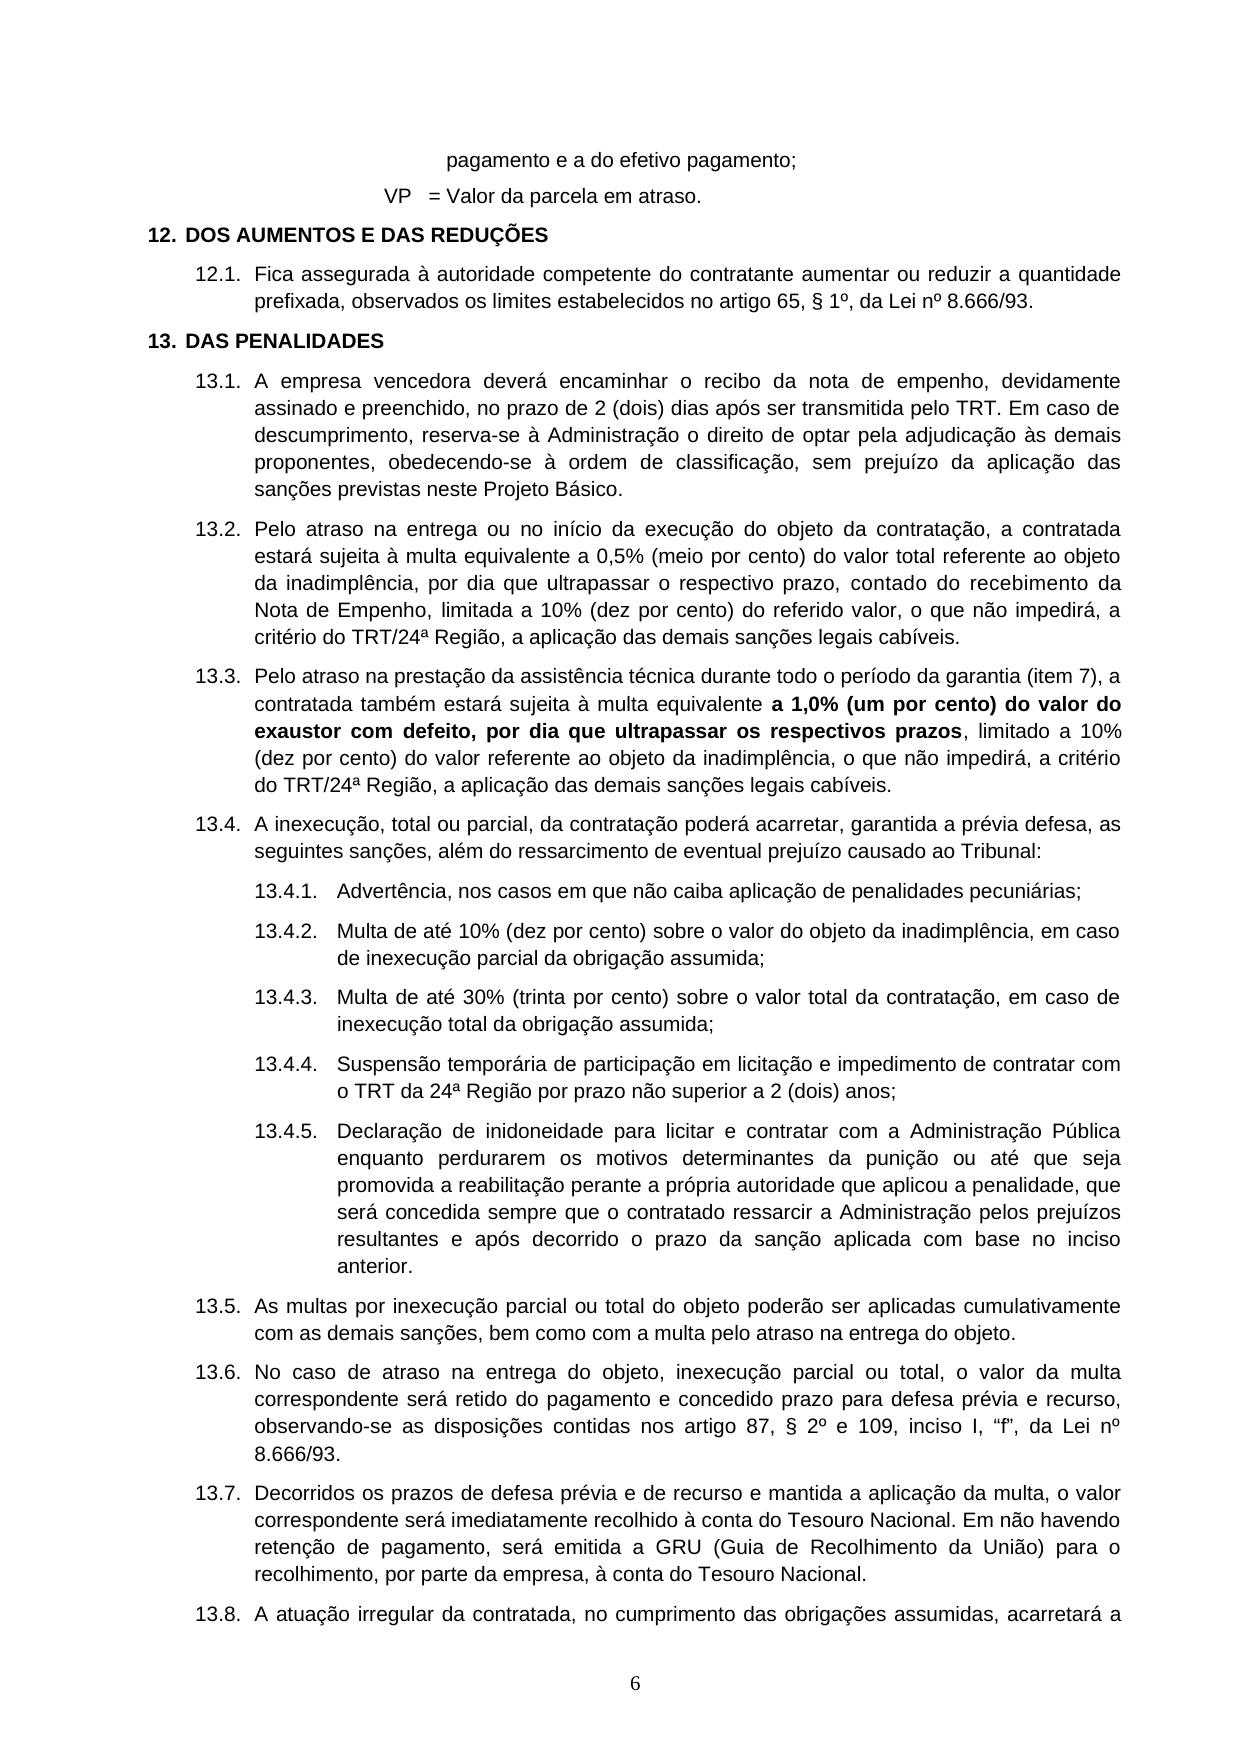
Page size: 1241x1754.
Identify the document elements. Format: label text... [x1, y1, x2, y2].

list As multas por inexecução parcial ou total do objeto poderão ser aplicadas cumulativamente com as demais sanções, bem como com a multa pelo atraso na entrega do objeto. [195, 1291, 1122, 1346]
text pagamento e a do efetivo pagamento; [384, 148, 915, 172]
list DOS AUMENTOS E DAS REDUÇÕES [148, 221, 1122, 248]
list A inexecução, total ou parcial, da contratação poderá acarretar, garantida a prévia defesa, as seguintes sanções, além do ressarcimento de eventual prejuízo causado ao Tribunal: [195, 810, 1122, 864]
list Multa de até 30% (trinta por cento) sobre o valor total da contratação, em caso de inexecução total da obrigação assumida; [254, 983, 1122, 1037]
list A atuação irregular da contratada, no cumprimento das obrigações assumidas, acarretará a [195, 1600, 1122, 1627]
list Decorridos os prazos de defesa prévia e de recurso e mantida a aplicação da multa, o valor correspondente será imediatamente recolhido à conta do Tesouro Nacional. Em não havendo retenção de pagamento, será emitida a GRU (Guia de Recolhimento da União) para o recolhimento, por parte da empresa, à conta do Tesouro Nacional. [195, 1479, 1122, 1587]
list Pelo atraso na prestação da assistência técnica durante todo o período da garantia (item 7), a contratada também estará sujeita à multa equivalente a 1,0% (um por cento) do valor do exaustor com defeito, por dia que ultrapassar os respectivos prazos, limitado a 10% (dez por cento) do valor referente ao objeto da inadimplência, o que não impedirá, a critério do TRT/24ª Região, a aplicação das demais sanções legais cabíveis. [195, 662, 1122, 798]
list Pelo atraso na entrega ou no início da execução do objeto da contratação, a contratada estará sujeita à multa equivalente a 0,5% (meio por cento) do valor total referente ao objeto da inadimplência, por dia que ultrapassar o respectivo prazo, contado do recebimento da Nota de Empenho, limitada a 10% (dez por cento) do referido valor, o que não impedirá, a critério do TRT/24ª Região, a aplicação das demais sanções legais cabíveis. [195, 514, 1122, 650]
list Declaração de inidoneidade para licitar e contratar com a Administração Pública enquanto perdurarem os motivos determinantes da punição ou até que seja promovida a reabilitação perante a própria autoridade que aplicou a penalidade, que será concedida sempre que o contratado ressarcir a Administração pelos prejuízos resultantes e após decorrido o prazo da sanção aplicada com base no inciso anterior. [254, 1116, 1122, 1279]
list A empresa vencedora deverá encaminhar o recibo da nota de empenho, devidamente assinado e preenchido, no prazo de 2 (dois) dias após ser transmitida pelo TRT. Em caso de descumprimento, reserva-se à Administração o direito de optar pela adjudicação às demais proponentes, obedecendo-se à ordem de classificação, sem prejuízo da aplicação das sanções previstas neste Projeto Básico. [195, 366, 1122, 502]
list No caso de atraso na entrega do objeto, inexecução parcial ou total, o valor da multa correspondente será retido do pagamento e concedido prazo para defesa prévia e recurso, observando-se as disposições contidas nos artigo 87, § 2º e 109, inciso I, “f”, da Lei nº 8.666/93. [195, 1358, 1122, 1466]
list Multa de até 10% (dez por cento) sobre o valor do objeto da inadimplência, em caso de inexecução parcial da obrigação assumida; [254, 916, 1122, 971]
text VP = Valor da parcela em atraso. [384, 184, 1122, 208]
list Suspensão temporária de participação em licitação e impedimento de contratar com o TRT da 24ª Região por prazo não superior a 2 (dois) anos; [254, 1050, 1122, 1104]
list Fica assegurada à autoridade competente do contratante aumentar ou reduzir a quantidade prefixada, observados os limites estabelecidos no artigo 65, § 1º, da Lei nº 8.666/93. [195, 260, 1122, 314]
list Advertência, nos casos em que não caiba aplicação de penalidades pecuniárias; [254, 877, 1122, 904]
list DAS PENALIDADES [148, 327, 1122, 354]
